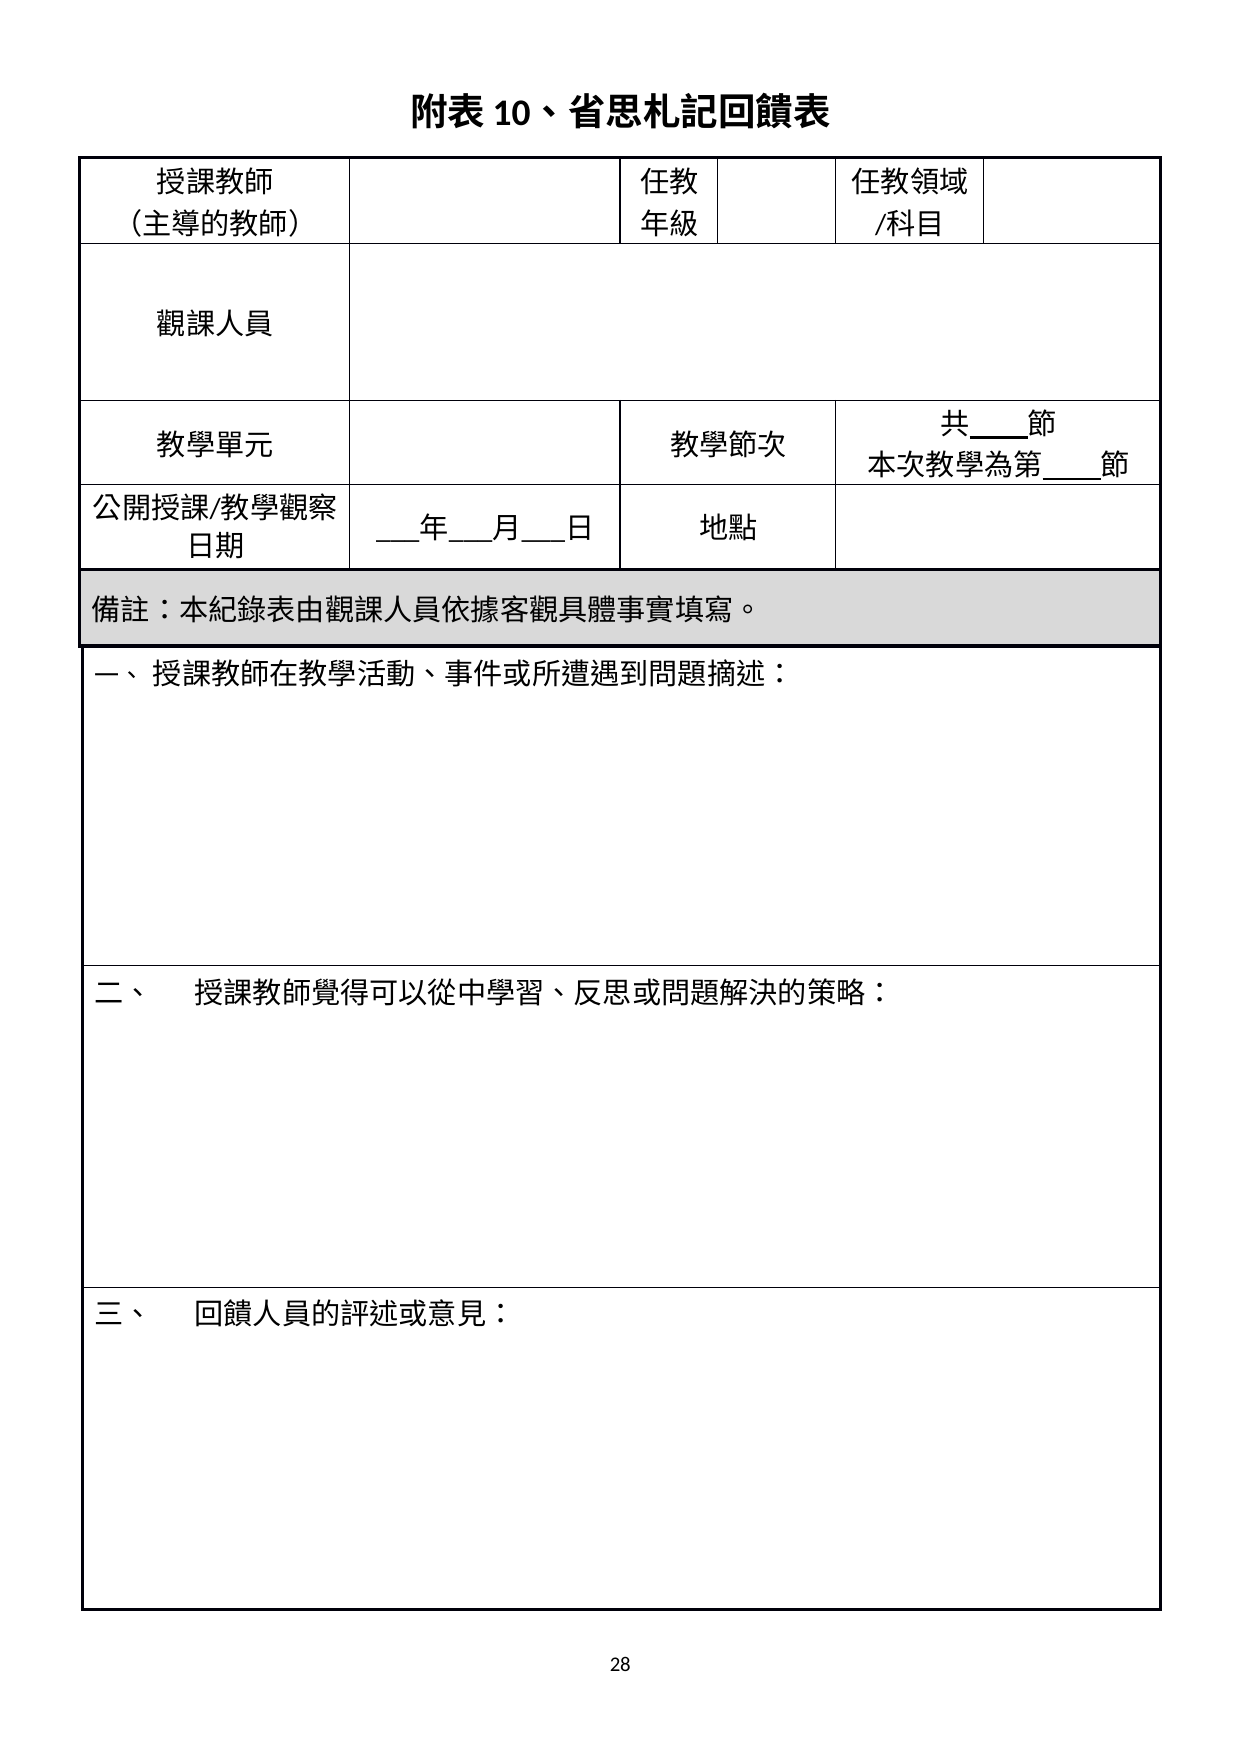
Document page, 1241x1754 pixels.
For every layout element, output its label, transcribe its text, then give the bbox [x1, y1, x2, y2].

table_cell 公開授課/教學觀察日期 [81, 485, 349, 567]
table_cell 教學單元 [81, 401, 349, 484]
table_header [350, 159, 619, 243]
table_header 任教領域/科目 [836, 159, 983, 243]
table_header [718, 159, 835, 243]
table_cell 回饋人員的評述或意見： [84, 1288, 1159, 1608]
table_header 任教年級 [621, 159, 717, 243]
table_cell 教學節次 [621, 401, 835, 484]
table_cell 授課教師在教學活動、事件或所遭遇到問題摘述： [84, 648, 1159, 965]
table_cell [350, 244, 1159, 400]
text 附表10、省思札記回饋表 [75, 75, 1165, 137]
table_header 授課教師 （主導的教師） [81, 159, 349, 243]
table_cell [350, 401, 619, 484]
table_cell ___年___月___日 [350, 485, 619, 567]
table_cell 觀課人員 [81, 244, 349, 400]
table_header [984, 159, 1159, 243]
table_cell 共 節 本次教學為第 節 [836, 401, 1159, 484]
table_cell [836, 485, 1159, 567]
table_cell 授課教師覺得可以從中學習、反思或問題解決的策略： [84, 966, 1159, 1287]
table_cell 地點 [621, 485, 835, 567]
table_cell 備註：本紀錄表由觀課人員依據客觀具體事實填寫。 [81, 571, 1159, 644]
